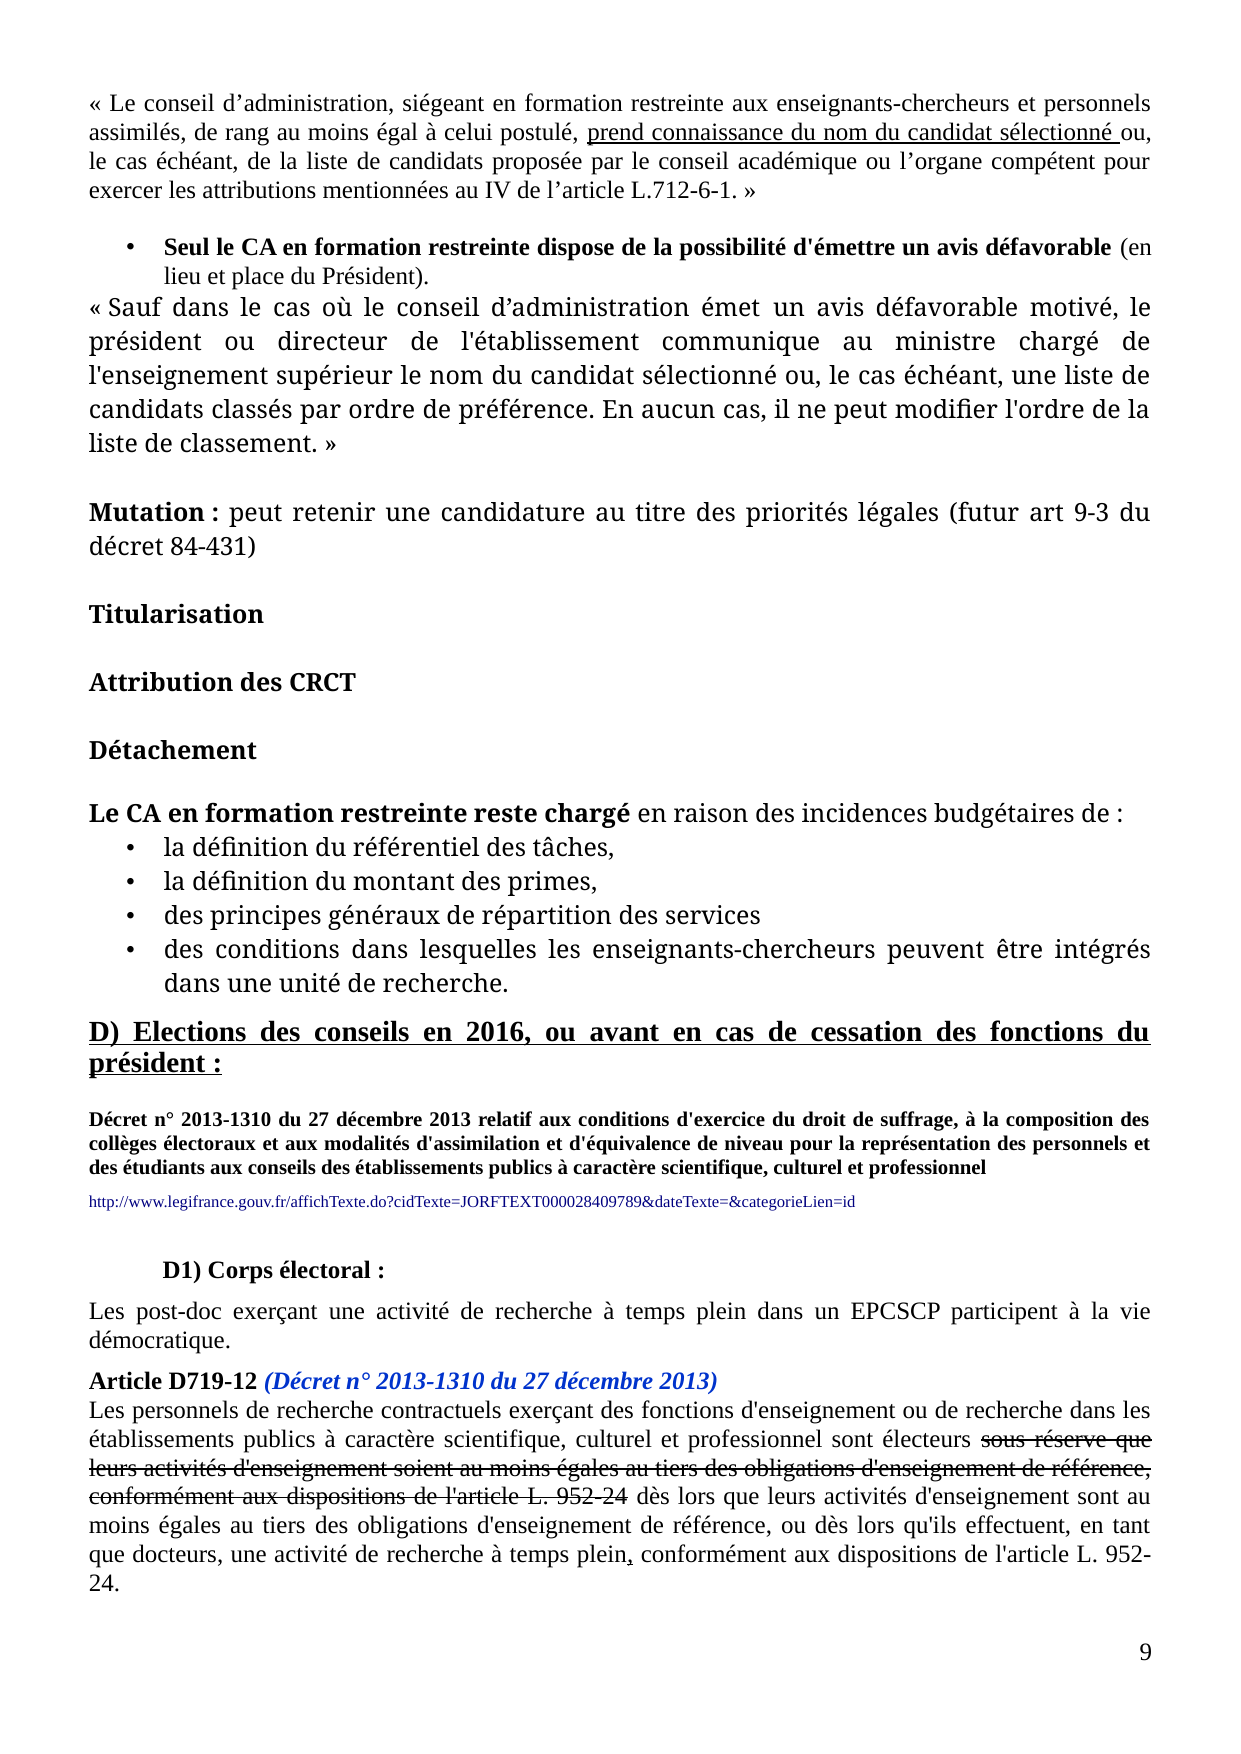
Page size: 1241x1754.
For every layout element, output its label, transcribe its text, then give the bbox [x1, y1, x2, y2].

text « Sauf dans le cas où le conseil d’administration émet un avis défavorable motivé, le président ou directeur de l'établissement communique au ministre chargé de l'enseignement supérieur le nom du candidat sélectionné ou, le cas échéant, une liste de candidats classés par ordre de préférence. En aucun cas, il ne peut modifier l'ordre de la liste de classement. » [88, 290, 1152, 460]
text http://www.legifrance.gouv.fr/affichTexte.do?cidTexte=JORFTEXT000028409789&dateTexte=&categorieLien=id [88, 1192, 1152, 1211]
text Le CA en formation restreinte reste chargé en raison des incidences budgétaires de : [88, 795, 1152, 829]
text Les post-doc exerçant une activité de recherche à temps plein dans un EPCSCP participent à la vie démocratique. [88, 1296, 1152, 1354]
text Article D719-12 (Décret n° 2013-1310 du 27 décembre 2013) [88, 1366, 1152, 1395]
text Titularisation [88, 596, 1152, 630]
text D1) Corps électoral : [88, 1255, 1152, 1284]
text Attribution des CRCT [88, 664, 1152, 698]
text Décret n° 2013-1310 du 27 décembre 2013 relatif aux conditions d'exercice du droit de suffrage, à la composition des collèges électoraux et aux modalités d'assimilation et d'équivalence de niveau pour la représentation des personnels et des étudiants aux conseils des établissements publics à caractère scientifique, culturel et professionnel [88, 1107, 1152, 1179]
list des principes généraux de répartition des services [126, 898, 1152, 932]
text Détachement [88, 733, 1152, 767]
list Seul le CA en formation restreinte dispose de la possibilité d'émettre un avis défavorable (en lieu et place du Président). [126, 232, 1152, 290]
text D) Elections des conseils en 2016, ou avant en cas de cessation des fonctions du président : [88, 1014, 1152, 1078]
text Mutation : peut retenir une candidature au titre des priorités légales (futur art 9-3 du décret 84-431) [88, 494, 1152, 562]
list la définition du montant des primes, [126, 863, 1152, 898]
text Les personnels de recherche contractuels exerçant des fonctions d'enseignement ou de recherche dans les établissements publics à caractère scientifique, culturel et professionnel sont électeurs sous réserve que leurs activités d'enseignement soient au moins égales au tiers des obligations d'enseignement de référence, conformément aux dispositions de l'article L. 952-24 dès lors que leurs activités d'enseignement sont au moins égales au tiers des obligations d'enseignement de référence, ou dès lors qu'ils effectuent, en tant que docteurs, une activité de recherche à temps plein, conformément aux dispositions de l'article L. 952-24. [88, 1395, 1152, 1596]
list la définition du référentiel des tâches, [126, 829, 1152, 863]
list des conditions dans lesquelles les enseignants-chercheurs peuvent être intégrés dans une unité de recherche. [126, 932, 1152, 1000]
text « Le conseil d’administration, siégeant en formation restreinte aux enseignants-chercheurs et personnels assimilés, de rang au moins égal à celui postulé, prend connaissance du nom du candidat sélectionné ou, le cas échéant, de la liste de candidats proposée par le conseil académique ou l’organe compétent pour exercer les attributions mentionnées au IV de l’article L.712-6-1. » [88, 88, 1152, 203]
